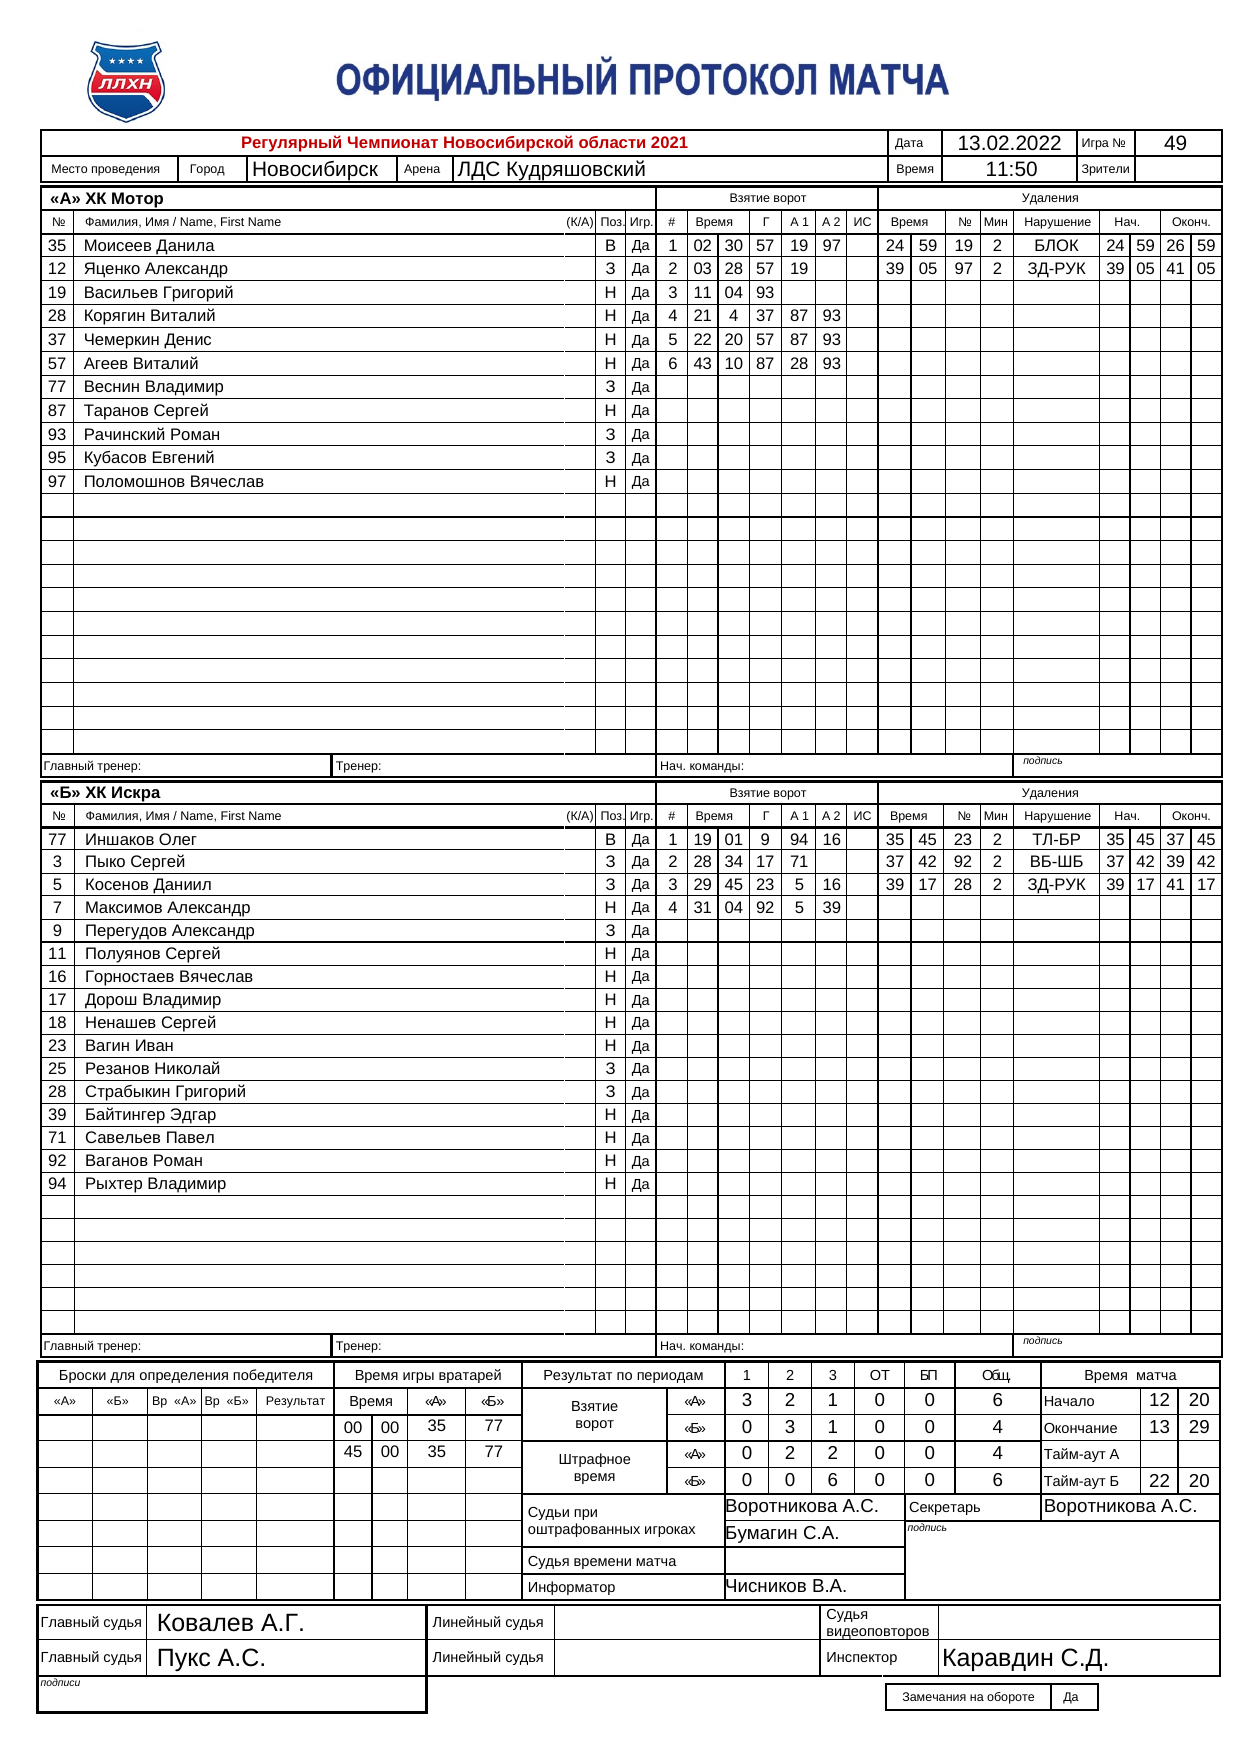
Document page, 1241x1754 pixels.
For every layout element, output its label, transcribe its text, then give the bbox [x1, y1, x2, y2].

table_cell [75, 1311, 564, 1333]
table_cell 39 [816, 896, 846, 918]
table_cell [626, 565, 655, 587]
table_cell [1131, 541, 1160, 564]
table_cell Игр. [626, 805, 655, 826]
table_cell [1014, 683, 1099, 706]
table_cell [42, 659, 73, 682]
table_cell [750, 943, 781, 964]
table_cell [148, 1574, 201, 1599]
table_cell [782, 966, 815, 987]
table_cell [816, 1311, 846, 1333]
table_cell [944, 896, 980, 918]
table_cell [944, 943, 980, 964]
table_cell [688, 989, 717, 1011]
table_cell 05 [1131, 257, 1160, 280]
table_cell [1014, 518, 1099, 540]
table_cell [1100, 1127, 1129, 1149]
table_cell [148, 1494, 201, 1520]
table_cell 17 [1131, 874, 1160, 895]
table_cell [879, 659, 910, 682]
table_cell [719, 1012, 749, 1033]
table_cell [782, 730, 815, 753]
table_cell Да [626, 920, 655, 941]
table_cell [719, 1219, 749, 1241]
table_cell № [42, 211, 73, 233]
table_cell [944, 1196, 980, 1218]
table_cell [1161, 328, 1190, 351]
table_cell Байтингер Эдгар [75, 1104, 564, 1126]
table_cell [42, 541, 73, 564]
table_cell [42, 1196, 74, 1218]
table_cell [657, 446, 687, 469]
table_cell [1131, 1012, 1160, 1033]
table_cell [1014, 1104, 1099, 1126]
table_cell [565, 1196, 595, 1218]
table_cell [626, 541, 655, 564]
table_cell [596, 730, 625, 753]
table_cell [847, 235, 877, 256]
table_cell [565, 328, 595, 351]
table_cell 6 [956, 1468, 1040, 1493]
table_cell Арена [398, 157, 452, 181]
table_cell [202, 1416, 256, 1440]
table_cell [981, 588, 1013, 611]
table_cell [257, 1441, 333, 1467]
table_cell 2 [657, 850, 687, 872]
table_cell [879, 1104, 910, 1126]
table_cell Н [596, 896, 625, 918]
table_cell [847, 829, 877, 849]
table_cell [565, 235, 595, 256]
table_cell [1014, 1311, 1099, 1333]
table_cell [816, 518, 846, 540]
table_cell 11 [688, 281, 717, 303]
table_cell [565, 446, 595, 469]
table_cell [981, 1196, 1013, 1218]
table_cell [688, 1196, 717, 1218]
table_cell [946, 730, 980, 753]
table_cell Резанов Николай [75, 1058, 564, 1079]
table_cell [1161, 1035, 1190, 1057]
table_cell 0 [905, 1389, 954, 1413]
table_cell [1014, 1127, 1099, 1149]
table_cell [74, 707, 564, 729]
table_header Удаления [879, 783, 1221, 803]
table_cell Да [626, 1058, 655, 1079]
table_cell [1100, 376, 1129, 398]
table_cell [719, 1311, 749, 1333]
table_cell Н [596, 1150, 625, 1172]
table_cell [1192, 730, 1221, 753]
table_cell [42, 1242, 74, 1264]
table_cell [428, 1677, 882, 1711]
table_cell [1179, 1441, 1219, 1467]
table_cell [202, 1547, 256, 1573]
table_cell [1014, 328, 1099, 351]
table_cell [879, 1058, 910, 1079]
table_cell [565, 1058, 595, 1079]
table_cell [750, 1265, 781, 1287]
table_cell [596, 1219, 625, 1241]
table_cell [202, 1441, 256, 1467]
table_cell Н [596, 470, 625, 493]
table_cell Да [626, 281, 655, 303]
table_cell [912, 518, 945, 540]
table_cell [75, 1196, 564, 1218]
table_cell Ненашев Сергей [75, 1012, 564, 1033]
table_cell Агеев Виталий [74, 352, 564, 374]
table_cell [847, 1058, 877, 1079]
table_cell [912, 943, 943, 964]
table_cell № [944, 805, 980, 826]
table_cell 35 [42, 235, 73, 256]
table_cell [946, 518, 980, 540]
table_cell 29 [688, 874, 717, 895]
table_cell [981, 1058, 1013, 1079]
table_cell [408, 1547, 465, 1573]
table_cell [565, 659, 595, 682]
table_cell [912, 305, 945, 327]
table_cell [816, 399, 846, 422]
table_cell [750, 565, 781, 587]
table_cell [466, 1574, 521, 1599]
table_cell [782, 989, 815, 1011]
table_cell [912, 989, 943, 1011]
table_cell [565, 707, 595, 729]
table_header 13.02.2022 [943, 131, 1076, 155]
table_cell [1192, 423, 1221, 445]
table_cell [93, 1441, 147, 1467]
table_cell [719, 989, 749, 1011]
table_cell [847, 1242, 877, 1264]
table_cell [847, 989, 877, 1011]
table_cell [93, 1521, 147, 1546]
table_cell [816, 281, 846, 303]
table_cell [946, 446, 980, 469]
table_cell [1014, 470, 1099, 493]
table_cell [782, 1081, 815, 1103]
table_cell [596, 518, 625, 540]
table_cell [1100, 399, 1129, 422]
table_cell [1161, 1288, 1190, 1310]
table_cell [912, 707, 945, 729]
table_cell [42, 1219, 74, 1241]
table_cell Окончание [1042, 1415, 1140, 1440]
table_cell [944, 1012, 980, 1033]
table_cell [626, 1196, 655, 1218]
table_cell [879, 588, 910, 611]
table_cell [782, 446, 815, 469]
table_cell 11 [42, 943, 74, 964]
table_cell [912, 1173, 943, 1195]
table_cell [688, 588, 717, 611]
table_cell [148, 1468, 201, 1493]
table_cell 12 [1141, 1389, 1177, 1413]
table_cell [657, 1173, 687, 1195]
table_cell [1014, 281, 1099, 303]
table_cell 23 [42, 1035, 74, 1057]
table_cell [847, 1127, 877, 1149]
table_cell [657, 1265, 687, 1287]
table_cell Да [626, 943, 655, 964]
table_cell 35 [879, 829, 910, 849]
table_cell [565, 989, 595, 1011]
table_cell [847, 376, 877, 398]
table_cell З [596, 850, 625, 872]
table_cell [1100, 730, 1129, 753]
table_cell [981, 683, 1013, 706]
table_cell Главный тренер: [42, 1335, 330, 1356]
table_cell Н [596, 281, 625, 303]
table_cell [565, 730, 595, 753]
table_cell [1192, 541, 1221, 564]
table_cell [1131, 1035, 1160, 1057]
table_cell Поз. [596, 805, 625, 826]
table_cell [981, 494, 1013, 516]
table_cell [555, 1640, 819, 1675]
table_cell [782, 1242, 815, 1264]
table_cell [847, 1035, 877, 1057]
table_cell [555, 1606, 819, 1639]
table_cell [981, 305, 1013, 327]
table_cell Линейный судья [428, 1640, 554, 1675]
table_cell [335, 1547, 371, 1573]
table_cell [626, 730, 655, 753]
table_cell 41 [1161, 874, 1190, 895]
table_cell [944, 1081, 980, 1103]
table_cell [1161, 588, 1190, 611]
table_cell [688, 1104, 717, 1126]
table_cell [750, 707, 781, 729]
table_cell [944, 920, 980, 941]
table_cell [657, 636, 687, 658]
table_cell [750, 1104, 781, 1126]
table_cell [688, 376, 717, 398]
table_cell [782, 1035, 815, 1057]
table_cell 12 [42, 257, 73, 280]
table_cell [719, 943, 749, 964]
table_cell [719, 920, 749, 941]
table_cell [1161, 565, 1190, 587]
table_cell 28 [42, 305, 73, 327]
table_cell [1100, 352, 1129, 374]
table_cell Г [750, 211, 781, 233]
table_cell [1100, 565, 1129, 587]
table_cell [42, 683, 73, 706]
table_cell 39 [879, 874, 910, 895]
table_cell [257, 1468, 333, 1493]
table_cell [626, 1311, 655, 1333]
table_cell [335, 1494, 371, 1520]
table_cell 01 [719, 829, 749, 849]
table_cell 6 [812, 1468, 854, 1493]
table_cell [626, 683, 655, 706]
table_header 2 [769, 1363, 811, 1387]
table_cell [750, 541, 781, 564]
table_cell [1161, 305, 1190, 327]
table_cell 17 [1192, 874, 1221, 895]
table_cell [39, 1468, 92, 1493]
table_cell [1014, 966, 1099, 987]
table_cell [565, 1035, 595, 1057]
table_cell [1192, 1288, 1221, 1310]
table_cell Штрафное время [523, 1442, 666, 1493]
table_cell [1192, 659, 1221, 682]
table_cell В [596, 235, 625, 256]
table_cell [565, 636, 595, 658]
table_cell [1131, 1150, 1160, 1172]
table_cell [879, 1196, 910, 1218]
table_cell 19 [42, 281, 73, 303]
table_cell 28 [719, 257, 749, 280]
table_cell 93 [42, 423, 73, 445]
table_cell Мин [981, 805, 1013, 826]
table_cell [1131, 1058, 1160, 1079]
table_cell 77 [466, 1441, 521, 1467]
table_cell [688, 1081, 717, 1103]
table_cell [565, 399, 595, 422]
table_cell [912, 1219, 943, 1241]
table_cell [596, 1242, 625, 1264]
table_cell [1131, 399, 1160, 422]
table_cell Да [626, 257, 655, 280]
table_cell [750, 636, 781, 658]
table_cell [373, 1494, 407, 1520]
table_cell [847, 636, 877, 658]
table_cell 3 [726, 1389, 768, 1413]
table_cell [816, 943, 846, 964]
table_cell 4 [657, 305, 687, 327]
table_cell [93, 1574, 147, 1599]
table_cell ВБ-ШБ [1014, 850, 1099, 872]
table_cell Таранов Сергей [74, 399, 564, 422]
table_cell [816, 1242, 846, 1264]
table_cell [879, 683, 910, 706]
table_cell [1192, 588, 1221, 611]
table_cell [565, 1012, 595, 1033]
table_cell 2 [812, 1442, 854, 1467]
table_cell [1100, 1265, 1129, 1287]
table_cell [1100, 1288, 1129, 1310]
table_cell Пыко Сергей [75, 850, 564, 872]
table_cell А 1 [782, 805, 815, 826]
table_cell [750, 1081, 781, 1103]
table_cell Веснин Владимир [74, 376, 564, 398]
table_cell 37 [1161, 829, 1190, 849]
table_cell [1014, 896, 1099, 918]
table_cell Да [626, 896, 655, 918]
table_cell [565, 850, 595, 872]
table_cell [946, 683, 980, 706]
table_cell [719, 376, 749, 398]
table_cell [42, 707, 73, 729]
table_cell [1100, 920, 1129, 941]
table_cell [879, 376, 910, 398]
table_cell [257, 1521, 333, 1546]
table_cell 93 [816, 305, 846, 327]
table_cell [816, 565, 846, 587]
table_cell [148, 1416, 201, 1440]
table_cell [912, 612, 945, 634]
table_header Удаления [879, 188, 1221, 209]
table_cell 0 [855, 1415, 904, 1440]
table_cell [912, 1196, 943, 1218]
table_cell [688, 518, 717, 540]
table_cell 28 [944, 874, 980, 895]
table_cell [944, 1104, 980, 1126]
table_cell № [42, 805, 74, 826]
table_cell 16 [42, 966, 74, 987]
table_cell [257, 1547, 333, 1573]
table_cell [750, 1012, 781, 1033]
table_cell [782, 920, 815, 941]
table_cell [1014, 376, 1099, 398]
table_cell Да [626, 1150, 655, 1172]
table_cell [847, 588, 877, 611]
table_cell [1014, 1196, 1099, 1218]
table_cell [981, 1012, 1013, 1033]
table_cell [981, 1081, 1013, 1103]
table_cell Яценко Александр [74, 257, 564, 280]
table_cell 35 [1100, 829, 1129, 849]
table_cell [1131, 896, 1160, 918]
table_cell [39, 1521, 92, 1546]
table_cell Тайм-аут А [1042, 1441, 1140, 1467]
table_cell [1192, 1219, 1221, 1241]
table_cell [1100, 1035, 1129, 1057]
table_cell [202, 1468, 256, 1493]
table_cell [847, 352, 877, 374]
table_cell [750, 659, 781, 682]
table_cell [847, 612, 877, 634]
table_cell [466, 1547, 521, 1573]
table_cell 7 [42, 896, 74, 918]
table_cell [565, 1288, 595, 1310]
table_cell [912, 1288, 943, 1310]
table_cell [1131, 920, 1160, 941]
table_header Регулярный Чемпионат Новосибирской области 2021 [42, 131, 887, 155]
table_cell [1161, 376, 1190, 398]
table_cell [657, 470, 687, 493]
table_cell [1131, 1104, 1160, 1126]
table_cell [1192, 943, 1221, 964]
table_cell [1192, 399, 1221, 422]
table_cell [847, 305, 877, 327]
table_cell Нач. команды: [657, 755, 1012, 776]
table_cell [657, 376, 687, 398]
table_cell [1100, 683, 1129, 706]
table_cell [1014, 1035, 1099, 1057]
table_cell Оконч. [1161, 211, 1221, 233]
table_cell [1131, 494, 1160, 516]
table_cell [1192, 1311, 1221, 1333]
table_cell [1131, 518, 1160, 540]
table_cell [1131, 659, 1160, 682]
table_cell [782, 423, 815, 445]
table_cell [1192, 683, 1221, 706]
table_cell [719, 399, 749, 422]
table_cell [719, 1173, 749, 1195]
table_cell Пукс А.С. [147, 1640, 425, 1675]
table_cell [657, 1311, 687, 1333]
table_cell [1131, 281, 1160, 303]
table_cell [816, 376, 846, 398]
table_cell [42, 494, 73, 516]
table_cell [816, 989, 846, 1011]
table_cell [596, 683, 625, 706]
table_cell [879, 896, 910, 918]
table_cell [257, 1416, 333, 1440]
table_cell [1131, 612, 1160, 634]
table_cell Чемеркин Денис [74, 328, 564, 351]
table_cell 5 [42, 874, 74, 895]
table_cell [816, 541, 846, 564]
table_cell 37 [1100, 850, 1129, 872]
table_cell 93 [816, 352, 846, 374]
table_cell [1131, 1196, 1160, 1218]
table_cell [912, 352, 945, 374]
table_cell [912, 1035, 943, 1057]
table_cell [596, 541, 625, 564]
table_cell [1192, 470, 1221, 493]
table_cell Корягин Виталий [74, 305, 564, 327]
table_cell [1100, 328, 1129, 351]
table_cell [944, 1035, 980, 1057]
table_cell [944, 1242, 980, 1264]
table_header Время игры вратарей [335, 1363, 521, 1387]
table_cell [1161, 659, 1190, 682]
table_cell Н [596, 352, 625, 374]
table_cell [816, 588, 846, 611]
table_cell [981, 730, 1013, 753]
table_cell [1131, 1081, 1160, 1103]
table_cell [719, 1081, 749, 1103]
table_cell [944, 966, 980, 987]
table_cell [1014, 446, 1099, 469]
table_cell [657, 1058, 687, 1079]
table_cell [1192, 1104, 1221, 1126]
table_cell «Б» [93, 1389, 147, 1413]
table_cell [879, 1173, 910, 1195]
table_cell [944, 1265, 980, 1287]
table_cell [657, 1127, 687, 1149]
table_cell [148, 1521, 201, 1546]
table_cell [626, 659, 655, 682]
table_cell 57 [750, 235, 781, 256]
table_cell [335, 1574, 371, 1599]
table_cell 77 [42, 376, 73, 398]
table_cell Информатор [523, 1575, 724, 1599]
table_cell [565, 470, 595, 493]
table_cell 39 [1161, 850, 1190, 872]
table_header «А» ХК Мотор [42, 188, 655, 209]
table_cell [596, 612, 625, 634]
table_cell Н [596, 305, 625, 327]
table_cell [1100, 1311, 1129, 1333]
table_cell [1161, 920, 1190, 941]
table_cell Рыхтер Владимир [75, 1173, 564, 1195]
table_cell Страбыкин Григорий [75, 1081, 564, 1103]
table_cell [750, 399, 781, 422]
table_cell 97 [946, 257, 980, 280]
table_cell [816, 1219, 846, 1241]
table_cell 0 [905, 1415, 954, 1440]
table_cell [74, 730, 564, 753]
table_cell 02 [688, 235, 717, 256]
table_cell [1161, 1173, 1190, 1195]
table_cell [93, 1468, 147, 1493]
table_cell [816, 1127, 846, 1149]
table_cell [847, 874, 877, 895]
table_cell Да [626, 446, 655, 469]
table_cell [750, 1058, 781, 1079]
table_cell [912, 1127, 943, 1149]
table_cell [719, 446, 749, 469]
table_cell [1161, 1265, 1190, 1287]
table_header Общ. [956, 1363, 1040, 1387]
table_cell [816, 446, 846, 469]
table_cell [946, 541, 980, 564]
table_cell [879, 565, 910, 587]
table_cell [688, 446, 717, 469]
table_cell 37 [879, 850, 910, 872]
table_header 3 [812, 1363, 854, 1387]
table_cell [847, 707, 877, 729]
table_cell [782, 1012, 815, 1033]
table_cell З [596, 1081, 625, 1103]
table_cell [148, 1547, 201, 1573]
table_cell [879, 1035, 910, 1057]
table_cell Дорош Владимир [75, 989, 564, 1011]
table_cell 2 [769, 1389, 811, 1413]
table_cell [565, 376, 595, 398]
table_cell [1014, 659, 1099, 682]
table_cell [981, 541, 1013, 564]
table_cell [596, 588, 625, 611]
table_cell 20 [1179, 1468, 1219, 1493]
table_cell Главный судья [39, 1640, 146, 1675]
table_cell [42, 588, 73, 611]
table_header Да [1052, 1685, 1097, 1709]
table_cell [750, 423, 781, 445]
table_cell Нарушение [1014, 211, 1099, 233]
table_cell Время [879, 211, 945, 233]
table_cell Кубасов Евгений [74, 446, 564, 469]
table_cell [1100, 966, 1129, 987]
table_cell [1100, 446, 1129, 469]
table_cell [1131, 636, 1160, 658]
table_cell [39, 1494, 92, 1520]
table_cell З [596, 376, 625, 398]
table_cell [565, 518, 595, 540]
table_cell [981, 1127, 1013, 1149]
table_cell [74, 518, 564, 540]
table_cell [1161, 730, 1190, 753]
table_cell Судья видеоповторов [821, 1606, 938, 1639]
table_cell (К/А) [565, 805, 595, 826]
table_cell 1 [812, 1389, 854, 1413]
table_cell [1141, 1441, 1177, 1467]
table_cell [1192, 612, 1221, 634]
table_cell 57 [750, 257, 781, 280]
table_cell [946, 636, 980, 658]
table_cell [1161, 896, 1190, 918]
table_header 49 [1136, 131, 1221, 155]
table_cell [912, 1058, 943, 1079]
table_cell [912, 281, 945, 303]
table_cell [1131, 470, 1160, 493]
table_cell [944, 989, 980, 1011]
table_cell 37 [750, 305, 781, 327]
table_cell [912, 896, 943, 918]
table_cell [782, 1196, 815, 1218]
table_cell [879, 494, 910, 516]
table_cell [750, 1219, 781, 1241]
table_cell [847, 470, 877, 493]
table_cell [782, 1219, 815, 1241]
table_header Броски для определения победителя [39, 1363, 333, 1387]
table_cell [981, 565, 1013, 587]
table_header Взятие ворот [657, 783, 877, 803]
table_cell Инспектор [821, 1640, 938, 1675]
table_cell Воротникова А.С. [726, 1495, 904, 1520]
table_cell [946, 612, 980, 634]
table_cell 6 [657, 352, 687, 374]
table_cell [148, 1441, 201, 1467]
table_cell Время [889, 157, 941, 181]
table_cell [1161, 989, 1190, 1011]
table_cell [626, 1288, 655, 1310]
table_cell [1100, 943, 1129, 964]
table_cell 0 [905, 1468, 954, 1493]
table_cell [981, 352, 1013, 374]
table_cell [1161, 707, 1190, 729]
table_cell [981, 920, 1013, 941]
table_cell [1014, 612, 1099, 634]
table_cell 22 [688, 328, 717, 351]
table_cell [879, 1012, 910, 1033]
table_cell [1014, 1012, 1099, 1033]
table_cell [719, 659, 749, 682]
table_cell [946, 565, 980, 587]
table_cell [1192, 518, 1221, 540]
table_cell 97 [42, 470, 73, 493]
table_cell [565, 281, 595, 303]
table_cell 5 [782, 896, 815, 918]
table_cell подпись [1014, 1335, 1221, 1356]
table_cell 43 [688, 352, 717, 374]
table_cell [981, 707, 1013, 729]
table_cell [688, 1127, 717, 1149]
table_cell [816, 1150, 846, 1172]
table_cell [816, 494, 846, 516]
table_cell [750, 446, 781, 469]
table_cell [816, 423, 846, 445]
table_cell Зрители [1078, 157, 1134, 181]
table_cell 26 [1161, 235, 1190, 256]
table_cell [565, 943, 595, 964]
table_cell 87 [782, 305, 815, 327]
table_cell [626, 1219, 655, 1241]
table_cell [657, 730, 687, 753]
table_cell Н [596, 966, 625, 987]
table_cell [946, 352, 980, 374]
table_cell [1131, 943, 1160, 964]
table_cell [74, 612, 564, 634]
table_cell [1014, 305, 1099, 327]
table_cell З [596, 257, 625, 280]
table_cell [1161, 399, 1190, 422]
table_cell Тайм-аут Б [1042, 1468, 1140, 1493]
table_cell [719, 588, 749, 611]
table_cell [981, 376, 1013, 398]
table_cell [847, 423, 877, 445]
table_cell [719, 1035, 749, 1057]
table_cell Нарушение [1014, 805, 1099, 826]
table_cell [981, 328, 1013, 351]
table_cell Время [879, 805, 943, 826]
table_cell [946, 305, 980, 327]
table_cell [719, 683, 749, 706]
table_cell [879, 612, 910, 634]
table_cell [688, 470, 717, 493]
table_cell [1161, 1196, 1190, 1218]
table_cell [816, 920, 846, 941]
table_cell 0 [905, 1442, 954, 1467]
table_cell [688, 1035, 717, 1057]
table_cell Н [596, 989, 625, 1011]
table_cell [565, 352, 595, 374]
table_cell [719, 612, 749, 634]
table_cell [847, 659, 877, 682]
table_cell [1192, 1035, 1221, 1057]
table_cell [565, 612, 595, 634]
table_cell [1192, 920, 1221, 941]
table_cell 45 [335, 1441, 371, 1467]
table_cell [688, 494, 717, 516]
table_cell [946, 328, 980, 351]
table_cell [750, 1196, 781, 1218]
table_cell [596, 1288, 625, 1310]
table_cell 77 [466, 1416, 521, 1440]
table_cell 39 [1100, 874, 1129, 895]
table_cell [879, 636, 910, 658]
table_cell 57 [750, 328, 781, 351]
table_header Результат по периодам [523, 1363, 724, 1387]
table_cell [847, 446, 877, 469]
table_cell Н [596, 1127, 625, 1149]
table_cell [750, 1035, 781, 1057]
table_cell [912, 1311, 943, 1333]
table_cell Да [626, 305, 655, 327]
table_cell [750, 1127, 781, 1149]
table_cell 0 [855, 1442, 904, 1467]
table_cell [912, 1081, 943, 1103]
table_cell [719, 1288, 749, 1310]
table_cell [939, 1606, 1219, 1639]
table_cell 20 [719, 328, 749, 351]
table_cell Н [596, 1012, 625, 1033]
table_cell [1161, 636, 1190, 658]
table_cell [657, 1081, 687, 1103]
table_cell [879, 1265, 910, 1287]
table_cell А 2 [816, 211, 846, 233]
table_cell [719, 1242, 749, 1264]
table_cell Н [596, 1104, 625, 1126]
table_cell [1100, 612, 1129, 634]
table_cell Н [596, 943, 625, 964]
table_cell [879, 470, 910, 493]
table_cell Главный тренер: [42, 755, 330, 776]
table_cell [816, 1058, 846, 1079]
table_cell [981, 659, 1013, 682]
table_cell подпись [1014, 755, 1221, 776]
table_cell [981, 612, 1013, 634]
table_cell [657, 588, 687, 611]
table_cell Время [335, 1389, 407, 1413]
table_cell [719, 470, 749, 493]
table_cell З [596, 423, 625, 445]
table_cell [782, 494, 815, 516]
table_cell Н [596, 1035, 625, 1057]
table_cell 05 [1192, 257, 1221, 280]
table_cell [1100, 423, 1129, 445]
table_cell З [596, 1058, 625, 1079]
table_header Игра № [1078, 131, 1134, 155]
table_cell 97 [816, 235, 846, 256]
table_cell [816, 1104, 846, 1126]
table_cell [946, 707, 980, 729]
table_cell [750, 989, 781, 1011]
table_cell Да [626, 352, 655, 374]
table_cell [719, 541, 749, 564]
table_cell [1131, 1265, 1160, 1287]
table_cell Н [596, 399, 625, 422]
table_cell «Б» [668, 1415, 724, 1440]
table_cell [1100, 636, 1129, 658]
table_cell [657, 1012, 687, 1033]
table_cell 39 [1100, 257, 1129, 280]
table_cell [750, 1288, 781, 1310]
table_cell [782, 518, 815, 540]
table_cell [42, 565, 73, 587]
table_cell Начало [1042, 1389, 1140, 1413]
table_header Дата [889, 131, 941, 155]
table_cell [981, 1173, 1013, 1195]
table_cell 19 [782, 235, 815, 256]
table_cell [408, 1468, 465, 1493]
table_cell [1100, 1196, 1129, 1218]
table_cell [719, 1058, 749, 1079]
table_header «Б» ХК Искра [42, 783, 655, 803]
table_cell [847, 1081, 877, 1103]
table_cell Воротникова А.С. [1042, 1495, 1219, 1520]
table_cell «А» [668, 1442, 724, 1467]
table_cell [981, 943, 1013, 964]
table_cell [1100, 989, 1129, 1011]
table_cell 5 [657, 328, 687, 351]
table_cell [657, 1104, 687, 1126]
table_cell [565, 1150, 595, 1172]
table_cell [657, 423, 687, 445]
table_cell [565, 829, 595, 849]
table_cell Г [750, 805, 781, 826]
table_cell Н [596, 328, 625, 351]
table_cell [466, 1494, 521, 1520]
table_cell 0 [855, 1389, 904, 1413]
table_cell 45 [1131, 829, 1160, 849]
table_cell Игр. [626, 211, 655, 233]
table_cell 20 [1179, 1389, 1219, 1413]
table_cell [946, 423, 980, 445]
table_cell [750, 920, 781, 941]
table_cell [782, 376, 815, 398]
table_cell 4 [657, 896, 687, 918]
table_cell [1099, 1682, 1220, 1711]
table_cell 04 [719, 281, 749, 303]
table_cell [847, 541, 877, 564]
table_cell [750, 1311, 781, 1333]
table_cell [1161, 1104, 1190, 1126]
table_cell 4 [956, 1415, 1040, 1440]
table_cell [565, 1311, 595, 1333]
table_cell [912, 328, 945, 351]
table_cell [879, 707, 910, 729]
table_cell 94 [782, 829, 815, 849]
table_cell [981, 518, 1013, 540]
table_cell [1161, 1081, 1190, 1103]
table_cell [782, 1127, 815, 1149]
table_cell 9 [750, 829, 781, 849]
table_cell [981, 1150, 1013, 1172]
table_cell [879, 1311, 910, 1333]
table_cell [1131, 707, 1160, 729]
table_cell [1192, 352, 1221, 374]
table_cell [879, 966, 910, 987]
table_cell 45 [719, 874, 749, 895]
table_cell 2 [981, 874, 1013, 895]
table_cell «Б» [668, 1468, 724, 1493]
table_cell В [596, 829, 625, 849]
table_cell 16 [816, 874, 846, 895]
table_cell [847, 518, 877, 540]
table_cell [981, 1242, 1013, 1264]
table_cell [688, 943, 717, 964]
table_cell [657, 989, 687, 1011]
table_cell [1161, 1219, 1190, 1241]
table_cell Полуянов Сергей [75, 943, 564, 964]
table_cell [1100, 707, 1129, 729]
table_cell [93, 1494, 147, 1520]
table_cell [657, 1219, 687, 1241]
table_cell [74, 636, 564, 658]
table_cell [408, 1574, 465, 1599]
table_cell Да [626, 235, 655, 256]
table_cell [1100, 1219, 1129, 1241]
table_cell 5 [782, 874, 815, 895]
table_cell Фамилия, Имя / Name, First Name [75, 805, 565, 826]
table_cell [1161, 1311, 1190, 1333]
table_cell Да [626, 966, 655, 987]
table_cell [1014, 1081, 1099, 1103]
table_cell Да [626, 1127, 655, 1149]
table_cell Да [626, 1173, 655, 1195]
table_cell Да [626, 989, 655, 1011]
table_cell [1161, 518, 1190, 540]
table_cell [657, 565, 687, 587]
table_cell Да [626, 328, 655, 351]
table_cell 05 [912, 257, 945, 280]
table_cell [688, 1058, 717, 1079]
table_cell [1192, 281, 1221, 303]
table_cell 37 [42, 328, 73, 351]
table_cell [1131, 328, 1160, 351]
table_cell [1192, 1081, 1221, 1103]
table_cell [944, 1311, 980, 1333]
table_cell [565, 1127, 595, 1149]
table_cell 24 [879, 235, 910, 256]
table_cell [657, 943, 687, 964]
table_cell 0 [855, 1468, 904, 1493]
table_cell [373, 1547, 407, 1573]
table_cell [782, 659, 815, 682]
table_cell [688, 966, 717, 987]
table_cell [75, 1265, 564, 1287]
table_cell [596, 636, 625, 658]
table_cell [879, 518, 910, 540]
table_cell Да [626, 376, 655, 398]
table_cell [335, 1521, 371, 1546]
table_cell БЛОК [1014, 235, 1099, 256]
table_cell [1192, 1242, 1221, 1264]
table_cell [1192, 565, 1221, 587]
table_cell [39, 1441, 92, 1467]
table_cell [1131, 1288, 1160, 1310]
table_cell 92 [750, 896, 781, 918]
table_cell [981, 399, 1013, 422]
table_cell [782, 470, 815, 493]
table_cell [1100, 1150, 1129, 1172]
table_cell [719, 1150, 749, 1172]
table_cell ИС [847, 805, 877, 826]
table_cell [657, 494, 687, 516]
table_cell [879, 1081, 910, 1103]
table_cell Оконч. [1161, 805, 1221, 826]
table_cell 00 [335, 1416, 371, 1440]
table_cell [657, 659, 687, 682]
table_cell 29 [1179, 1415, 1219, 1440]
table_cell 59 [1131, 235, 1160, 256]
table_cell [816, 636, 846, 658]
table_cell [565, 565, 595, 587]
table_cell ЗД-РУК [1014, 257, 1099, 280]
table_cell 41 [1161, 257, 1190, 280]
table_cell ЗД-РУК [1014, 874, 1099, 895]
table_cell [1100, 659, 1129, 682]
table_cell [1131, 305, 1160, 327]
table_cell [1161, 446, 1190, 469]
table_cell Перегудов Александр [75, 920, 564, 941]
table_cell [847, 1265, 877, 1287]
table_cell [1014, 707, 1099, 729]
table_cell [688, 541, 717, 564]
table_cell [782, 1058, 815, 1079]
table_cell 71 [782, 850, 815, 872]
table_cell Да [626, 1035, 655, 1057]
table_cell 2 [981, 850, 1013, 872]
table_cell [719, 1104, 749, 1126]
table_cell [688, 423, 717, 445]
table_cell [565, 423, 595, 445]
table_cell Нач. команды: [657, 1335, 1012, 1356]
table_cell Иншаков Олег [75, 829, 564, 849]
table_cell [1192, 1265, 1221, 1287]
table_cell [74, 683, 564, 706]
table_cell 19 [688, 829, 717, 849]
table_cell [408, 1521, 465, 1546]
table_cell Вр «А» [148, 1389, 201, 1413]
table_cell «Б » [466, 1389, 521, 1413]
table_cell [626, 612, 655, 634]
table_cell [1131, 730, 1160, 753]
table_cell Васильев Григорий [74, 281, 564, 303]
table_cell [1192, 376, 1221, 398]
table_cell «А» [39, 1389, 92, 1413]
table_cell 2 [981, 829, 1013, 849]
table_cell [657, 1150, 687, 1172]
table_cell 28 [688, 850, 717, 872]
table_cell [565, 1219, 595, 1241]
table_cell Моисеев Данила [74, 235, 564, 256]
table_cell [688, 1219, 717, 1241]
table_cell [1161, 612, 1190, 634]
table_cell Город [179, 157, 246, 181]
table_cell 77 [42, 829, 74, 849]
table_cell [1131, 966, 1160, 987]
table_cell [657, 1288, 687, 1310]
table_cell [883, 1677, 1220, 1681]
table_cell [981, 989, 1013, 1011]
table_cell [750, 1173, 781, 1195]
table_cell [1014, 1058, 1099, 1079]
table_cell [1014, 1219, 1099, 1241]
table_cell [912, 470, 945, 493]
table_cell [688, 612, 717, 634]
table_cell [626, 1265, 655, 1287]
table_cell [257, 1574, 333, 1599]
table_cell [565, 494, 595, 516]
table_cell [565, 1104, 595, 1126]
table_cell [879, 281, 910, 303]
table_cell [688, 1012, 717, 1033]
table_cell [596, 1265, 625, 1287]
table_cell [1014, 943, 1099, 964]
table_cell 1 [657, 829, 687, 849]
table_cell Новосибирск [248, 157, 396, 181]
table_cell [74, 588, 564, 611]
table_cell [596, 1311, 625, 1333]
table_cell [1161, 470, 1190, 493]
table_cell [1192, 1196, 1221, 1218]
table_cell [750, 376, 781, 398]
table_cell [1014, 423, 1099, 445]
table_cell 30 [719, 235, 749, 256]
table_cell [565, 257, 595, 280]
table_cell [946, 494, 980, 516]
table_cell [1161, 494, 1190, 516]
table_cell [1014, 399, 1099, 422]
table_cell [1161, 541, 1190, 564]
table_cell [981, 896, 1013, 918]
table_cell [912, 1242, 943, 1264]
table_cell [1100, 1012, 1129, 1033]
table_cell 13 [1141, 1415, 1177, 1440]
table_cell [912, 683, 945, 706]
table_cell 87 [750, 352, 781, 374]
table_cell 92 [42, 1150, 74, 1172]
table_cell [847, 730, 877, 753]
table_cell 25 [42, 1058, 74, 1079]
table_cell [719, 707, 749, 729]
table_cell Линейный судья [428, 1606, 554, 1639]
table_cell [1014, 352, 1099, 374]
table_cell 19 [946, 235, 980, 256]
table_cell [847, 1196, 877, 1218]
table_cell Нач. [1100, 805, 1160, 826]
table_cell 35 [408, 1416, 465, 1440]
table_cell [1192, 636, 1221, 658]
table_cell [42, 612, 73, 634]
table_cell [912, 494, 945, 516]
table_cell Да [626, 829, 655, 849]
table_cell [782, 1173, 815, 1195]
table_cell [981, 636, 1013, 658]
table_cell «А» [668, 1389, 724, 1413]
table_cell [1192, 1150, 1221, 1172]
table_cell [912, 659, 945, 682]
table_cell [93, 1547, 147, 1573]
table_cell [565, 1242, 595, 1264]
table_cell Ваганов Роман [75, 1150, 564, 1172]
table_cell ТЛ-БР [1014, 829, 1099, 849]
table_cell 93 [816, 328, 846, 351]
table_cell 2 [981, 235, 1013, 256]
table_cell [1192, 305, 1221, 327]
table_cell [847, 257, 877, 280]
table_cell [1100, 281, 1129, 303]
table_cell Время [688, 805, 749, 826]
table_cell [981, 966, 1013, 987]
table_cell [688, 1265, 717, 1287]
table_cell Судьи при оштрафованных игроках [523, 1495, 724, 1546]
table_cell [42, 1311, 74, 1333]
table_cell [847, 683, 877, 706]
table_cell З [596, 446, 625, 469]
table_cell [257, 1494, 333, 1520]
table_cell [657, 399, 687, 422]
table_cell 3 [769, 1415, 811, 1440]
table_cell [75, 1219, 564, 1241]
table_cell [879, 1288, 910, 1310]
table_cell 3 [42, 850, 74, 872]
table_cell [74, 659, 564, 682]
table_cell [879, 352, 910, 374]
table_cell [74, 541, 564, 564]
table_cell [39, 1574, 92, 1599]
table_cell [657, 1035, 687, 1057]
table_cell 0 [769, 1468, 811, 1493]
table_cell [719, 636, 749, 658]
table_cell 04 [719, 896, 749, 918]
table_cell [1100, 1081, 1129, 1103]
table_cell [912, 1012, 943, 1033]
table_cell 95 [42, 446, 73, 469]
table_cell [782, 541, 815, 564]
table_cell [912, 1265, 943, 1287]
table_cell [847, 494, 877, 516]
table_cell [1192, 494, 1221, 516]
table_cell [847, 943, 877, 964]
table_cell Да [626, 1104, 655, 1126]
table_cell Поз. [596, 211, 625, 233]
table_cell [1100, 541, 1129, 564]
table_cell Мин [981, 211, 1013, 233]
table_cell [202, 1521, 256, 1546]
table_cell Тренер: [333, 755, 655, 776]
table_cell 45 [912, 829, 943, 849]
table_cell Бумагин С.А. [726, 1521, 904, 1546]
table_cell [75, 1242, 564, 1264]
table_header Взятие ворот [657, 188, 877, 209]
table_cell [912, 636, 945, 658]
table_cell [782, 1104, 815, 1126]
table_cell [1014, 636, 1099, 658]
table_cell [202, 1574, 256, 1599]
table_cell [981, 1104, 1013, 1126]
table_cell ЛДС Кудряшовский [454, 157, 887, 181]
table_cell [1131, 1173, 1160, 1195]
table_cell [879, 920, 910, 941]
table_cell [816, 1012, 846, 1033]
table_cell [750, 612, 781, 634]
table_cell [879, 1127, 910, 1149]
table_cell [981, 281, 1013, 303]
table_cell [42, 1288, 74, 1310]
table_cell [1161, 1242, 1190, 1264]
table_cell [946, 399, 980, 422]
table_cell Поломошнов Вячеслав [74, 470, 564, 493]
table_header ОТ [855, 1363, 904, 1387]
table_cell [565, 896, 595, 918]
table_cell [912, 399, 945, 422]
table_cell 3 [657, 874, 687, 895]
table_cell 00 [373, 1416, 407, 1440]
table_cell [981, 423, 1013, 445]
table_header Замечания на обороте [887, 1685, 1050, 1709]
table_cell [879, 328, 910, 351]
table_cell подписи [39, 1677, 425, 1711]
table_cell [1131, 588, 1160, 611]
table_cell [1131, 1242, 1160, 1264]
table_cell 31 [688, 896, 717, 918]
table_cell [1161, 1127, 1190, 1149]
table_cell [1192, 1173, 1221, 1195]
table_cell Результат [257, 1389, 333, 1413]
table_cell [719, 423, 749, 445]
table_cell 0 [726, 1415, 768, 1440]
table_cell [912, 446, 945, 469]
table_cell 10 [719, 352, 749, 374]
table_cell [750, 494, 781, 516]
table_cell [1192, 1058, 1221, 1079]
table_header БП [905, 1363, 954, 1387]
table_cell [946, 376, 980, 398]
table_cell [847, 1288, 877, 1310]
table_cell 2 [769, 1442, 811, 1467]
table_cell Время [688, 211, 749, 233]
table_cell [1014, 989, 1099, 1011]
table_cell [1192, 446, 1221, 469]
table_cell [1100, 494, 1129, 516]
table_cell [1131, 1311, 1160, 1333]
table_cell [719, 1196, 749, 1218]
table_cell [42, 636, 73, 658]
table_cell Главный судья [39, 1606, 146, 1639]
table_cell [879, 423, 910, 445]
table_cell [1131, 565, 1160, 587]
table_cell [719, 1265, 749, 1287]
table_cell [912, 588, 945, 611]
table_cell [816, 1288, 846, 1310]
table_header 1 [726, 1363, 768, 1387]
table_cell 9 [42, 920, 74, 941]
table_cell 17 [912, 874, 943, 895]
table_cell [335, 1468, 371, 1493]
table_cell 57 [42, 352, 73, 374]
table_cell 59 [1192, 235, 1221, 256]
table_cell [782, 588, 815, 611]
table_cell [565, 1173, 595, 1195]
table_cell Тренер: [333, 1335, 655, 1356]
table_cell [719, 966, 749, 987]
table_cell [688, 659, 717, 682]
table_cell [688, 399, 717, 422]
table_cell [912, 565, 945, 587]
table_cell [847, 1104, 877, 1126]
table_cell [626, 707, 655, 729]
table_cell [816, 1265, 846, 1287]
table_cell [1014, 1265, 1099, 1287]
table_cell [726, 1548, 904, 1573]
table_cell [688, 1150, 717, 1172]
table_cell [782, 612, 815, 634]
table_cell 93 [750, 281, 781, 303]
table_cell [688, 683, 717, 706]
table_cell [1161, 1150, 1190, 1172]
table_cell [75, 1288, 564, 1310]
table_cell [782, 281, 815, 303]
table_cell [816, 1196, 846, 1218]
table_cell 2 [657, 257, 687, 280]
table_cell 19 [782, 257, 815, 280]
table_cell [816, 966, 846, 987]
table_cell [565, 920, 595, 941]
table_cell [750, 683, 781, 706]
table_cell [750, 470, 781, 493]
table_cell [946, 470, 980, 493]
table_cell «А» [408, 1389, 465, 1413]
table_cell [42, 1265, 74, 1287]
table_cell [1131, 989, 1160, 1011]
table_cell [202, 1494, 256, 1520]
table_cell [782, 943, 815, 964]
table_cell [688, 636, 717, 658]
table_cell [565, 1265, 595, 1287]
table_cell Да [626, 399, 655, 422]
table_cell [657, 683, 687, 706]
table_cell [1192, 707, 1221, 729]
table_cell [782, 1265, 815, 1287]
table_cell [1192, 1012, 1221, 1033]
table_cell 35 [408, 1441, 465, 1467]
table_cell [750, 966, 781, 987]
table_cell [816, 1173, 846, 1195]
table_cell [1100, 1058, 1129, 1079]
table_cell [1014, 1242, 1099, 1264]
table_cell [39, 1416, 92, 1440]
table_cell [1100, 588, 1129, 611]
table_cell Горностаев Вячеслав [75, 966, 564, 987]
table_cell [944, 1288, 980, 1310]
table_cell [750, 730, 781, 753]
table_cell [688, 1311, 717, 1333]
table_cell подпись [906, 1522, 1219, 1599]
table_cell [750, 518, 781, 540]
table_cell [912, 1104, 943, 1126]
table_cell [847, 1219, 877, 1241]
table_cell 39 [42, 1104, 74, 1126]
table_cell ИС [847, 211, 877, 233]
table_cell [657, 612, 687, 634]
table_cell [42, 518, 73, 540]
table_cell 3 [657, 281, 687, 303]
table_cell 42 [912, 850, 943, 872]
table_cell [847, 966, 877, 987]
table_cell [1014, 730, 1099, 753]
table_cell [688, 730, 717, 753]
table_cell 39 [879, 257, 910, 280]
table_cell Чисников В.А. [726, 1575, 904, 1599]
table_cell [981, 470, 1013, 493]
table_cell 94 [42, 1173, 74, 1195]
table_cell [373, 1521, 407, 1546]
table_cell [816, 707, 846, 729]
table_cell [565, 683, 595, 706]
table_cell [944, 1219, 980, 1241]
table_cell [1014, 565, 1099, 587]
table_cell № [946, 211, 980, 233]
table_cell Судья времени матча [523, 1548, 724, 1573]
table_cell Секретарь [906, 1495, 1040, 1520]
table_cell 6 [956, 1389, 1040, 1413]
table_cell [981, 1311, 1013, 1333]
table_cell [688, 1288, 717, 1310]
table_cell 28 [42, 1081, 74, 1103]
table_cell [1014, 494, 1099, 516]
table_cell А 1 [782, 211, 815, 233]
table_cell [750, 1150, 781, 1172]
table_cell [1131, 1219, 1160, 1241]
table_cell Место проведения [42, 157, 177, 181]
table_cell [1131, 376, 1160, 398]
table_cell [912, 376, 945, 398]
table_cell [596, 1196, 625, 1218]
table_cell [596, 494, 625, 516]
table_cell [1192, 328, 1221, 351]
table_cell [944, 1058, 980, 1079]
table_cell [782, 1150, 815, 1172]
table_cell [626, 1242, 655, 1264]
table_cell Нач. [1100, 211, 1160, 233]
table_cell [626, 518, 655, 540]
table_cell [74, 565, 564, 587]
table_cell [782, 1288, 815, 1310]
table_cell [719, 565, 749, 587]
table_cell Да [626, 423, 655, 445]
table_cell Савельев Павел [75, 1127, 564, 1149]
table_cell [1100, 896, 1129, 918]
table_cell [879, 305, 910, 327]
table_cell Рачинский Роман [74, 423, 564, 445]
table_cell [847, 328, 877, 351]
table_cell Косенов Даниил [75, 874, 564, 895]
table_cell [373, 1468, 407, 1493]
table_cell [847, 1311, 877, 1333]
table_cell [816, 612, 846, 634]
table_cell [688, 920, 717, 941]
table_cell [981, 446, 1013, 469]
table_cell [1014, 541, 1099, 564]
table_cell 28 [782, 352, 815, 374]
table_cell [1131, 352, 1160, 374]
table_cell 24 [1100, 235, 1129, 256]
table_cell [1161, 1058, 1190, 1079]
table_cell # [657, 805, 687, 826]
table_cell [981, 1219, 1013, 1241]
table_cell [879, 1150, 910, 1172]
table_cell 17 [42, 989, 74, 1011]
table_cell [782, 1311, 815, 1333]
table_cell [1136, 157, 1221, 181]
table_cell [1131, 446, 1160, 469]
table_cell [626, 494, 655, 516]
table_cell [1100, 470, 1129, 493]
table_cell [1014, 588, 1099, 611]
table_cell [847, 850, 877, 872]
table_cell [1100, 1104, 1129, 1126]
table_cell З [596, 874, 625, 895]
table_cell [657, 1196, 687, 1218]
table_cell [596, 565, 625, 587]
table_cell [565, 541, 595, 564]
table_cell [816, 730, 846, 753]
table_cell [1192, 896, 1221, 918]
table_cell [74, 494, 564, 516]
table_cell Да [626, 1012, 655, 1033]
table_cell З [596, 920, 625, 941]
table_cell [1014, 920, 1099, 941]
table_cell [565, 588, 595, 611]
table_cell 59 [912, 235, 945, 256]
table_cell Каравдин С.Д. [939, 1640, 1219, 1675]
table_cell [1131, 1127, 1160, 1149]
table_cell [596, 659, 625, 682]
table_cell [657, 1242, 687, 1264]
table_cell [1161, 281, 1190, 303]
table_cell [750, 588, 781, 611]
table_cell 1 [657, 235, 687, 256]
table_cell [912, 423, 945, 445]
table_cell Фамилия, Имя / Name, First Name [74, 211, 565, 233]
table_cell [373, 1574, 407, 1599]
table_cell 4 [719, 305, 749, 327]
table_cell [879, 943, 910, 964]
table_cell [946, 281, 980, 303]
table_cell [1192, 989, 1221, 1011]
table_cell 23 [944, 829, 980, 849]
table_cell [816, 850, 846, 872]
table_cell [912, 541, 945, 564]
table_cell [1100, 1173, 1129, 1195]
table_cell [879, 989, 910, 1011]
table_cell [879, 1219, 910, 1241]
table_cell [879, 541, 910, 564]
table_cell [719, 518, 749, 540]
table_cell [816, 683, 846, 706]
table_cell [39, 1547, 92, 1573]
table_cell А 2 [816, 805, 846, 826]
table_cell [1161, 943, 1190, 964]
table_cell [1014, 1150, 1099, 1172]
table_cell Вагин Иван [75, 1035, 564, 1057]
table_cell 87 [42, 399, 73, 422]
table_cell 71 [42, 1127, 74, 1149]
table_cell [879, 730, 910, 753]
table_cell Вр «Б» [202, 1389, 256, 1413]
table_cell [657, 966, 687, 987]
table_cell [1131, 423, 1160, 445]
table_cell 34 [719, 850, 749, 872]
table_cell [782, 565, 815, 587]
table_cell Н [596, 1173, 625, 1195]
table_cell [1192, 1127, 1221, 1149]
table_cell [816, 257, 846, 280]
table_cell [782, 636, 815, 658]
table_cell [657, 541, 687, 564]
table_cell 4 [956, 1442, 1040, 1467]
table_cell [466, 1468, 521, 1493]
table_cell [879, 1242, 910, 1264]
table_cell 11:50 [943, 157, 1076, 181]
table_cell [879, 399, 910, 422]
table_cell [981, 1288, 1013, 1310]
table_cell [847, 565, 877, 587]
table_cell 42 [1192, 850, 1221, 872]
table_cell 17 [750, 850, 781, 872]
table_cell 2 [981, 257, 1013, 280]
table_cell Да [626, 874, 655, 895]
table_cell [946, 659, 980, 682]
table_cell [1100, 518, 1129, 540]
table_cell [719, 494, 749, 516]
table_cell [847, 896, 877, 918]
table_cell [816, 1081, 846, 1103]
table_cell [626, 588, 655, 611]
table_cell [596, 707, 625, 729]
table_cell [1161, 423, 1190, 445]
table_cell [626, 636, 655, 658]
table_cell [847, 399, 877, 422]
table_cell [688, 565, 717, 587]
table_cell [1161, 1012, 1190, 1033]
table_cell [944, 1173, 980, 1195]
table_cell [750, 1242, 781, 1264]
table_cell [944, 1150, 980, 1172]
table_cell Да [626, 850, 655, 872]
table_cell (К/А) [565, 211, 595, 233]
table_cell 45 [1192, 829, 1221, 849]
table_cell [657, 920, 687, 941]
table_cell [879, 446, 910, 469]
table_cell 0 [726, 1468, 768, 1493]
table_cell 92 [944, 850, 980, 872]
table_cell [847, 281, 877, 303]
table_cell 23 [750, 874, 781, 895]
table_cell 87 [782, 328, 815, 351]
table_cell [1161, 352, 1190, 374]
table_cell 00 [373, 1441, 407, 1467]
table_cell [981, 1265, 1013, 1287]
table_cell [42, 730, 73, 753]
table_header Время матча [1042, 1363, 1219, 1387]
picture [5, 28, 1179, 129]
table_cell 1 [812, 1415, 854, 1440]
table_cell [408, 1494, 465, 1520]
table_cell [847, 920, 877, 941]
table_cell Максимов Александр [75, 896, 564, 918]
table_cell [782, 683, 815, 706]
table_cell 18 [42, 1012, 74, 1033]
table_cell [981, 1035, 1013, 1057]
table_cell [782, 399, 815, 422]
table_cell 42 [1131, 850, 1160, 872]
table_cell 22 [1141, 1468, 1177, 1493]
table_cell [847, 1012, 877, 1033]
table_cell [816, 1035, 846, 1057]
table_cell [847, 1150, 877, 1172]
table_cell Да [626, 1081, 655, 1103]
table_cell [912, 1150, 943, 1172]
table_cell [93, 1416, 147, 1440]
table_cell [565, 966, 595, 987]
table_cell [657, 707, 687, 729]
table_cell [688, 1173, 717, 1195]
table_cell [782, 707, 815, 729]
table_cell Ковалев А.Г. [147, 1606, 425, 1639]
table_cell [688, 707, 717, 729]
table_cell [1161, 683, 1190, 706]
table_cell [1100, 1242, 1129, 1264]
table_cell [657, 518, 687, 540]
table_cell [912, 920, 943, 941]
table_cell [816, 659, 846, 682]
table_cell [466, 1521, 521, 1546]
table_cell [1014, 1173, 1099, 1195]
table_cell 03 [688, 257, 717, 280]
table_cell [719, 730, 749, 753]
table_cell [816, 470, 846, 493]
table_cell [688, 1242, 717, 1264]
table_cell 0 [726, 1442, 768, 1467]
table_cell 21 [688, 305, 717, 327]
table_cell [1100, 305, 1129, 327]
table_cell [565, 1081, 595, 1103]
table_cell [944, 1127, 980, 1149]
table_cell Взятие ворот [523, 1389, 666, 1440]
table_cell [1131, 683, 1160, 706]
table_cell 16 [816, 829, 846, 849]
table_cell [847, 1173, 877, 1195]
table_cell [1014, 1288, 1099, 1310]
table_cell [1161, 966, 1190, 987]
table_cell [912, 730, 945, 753]
table_cell [565, 305, 595, 327]
table_cell # [657, 211, 687, 233]
table_cell [565, 874, 595, 895]
table_cell [719, 1127, 749, 1149]
table_cell [946, 588, 980, 611]
table_cell [1192, 966, 1221, 987]
table_cell Да [626, 470, 655, 493]
table_cell [912, 966, 943, 987]
